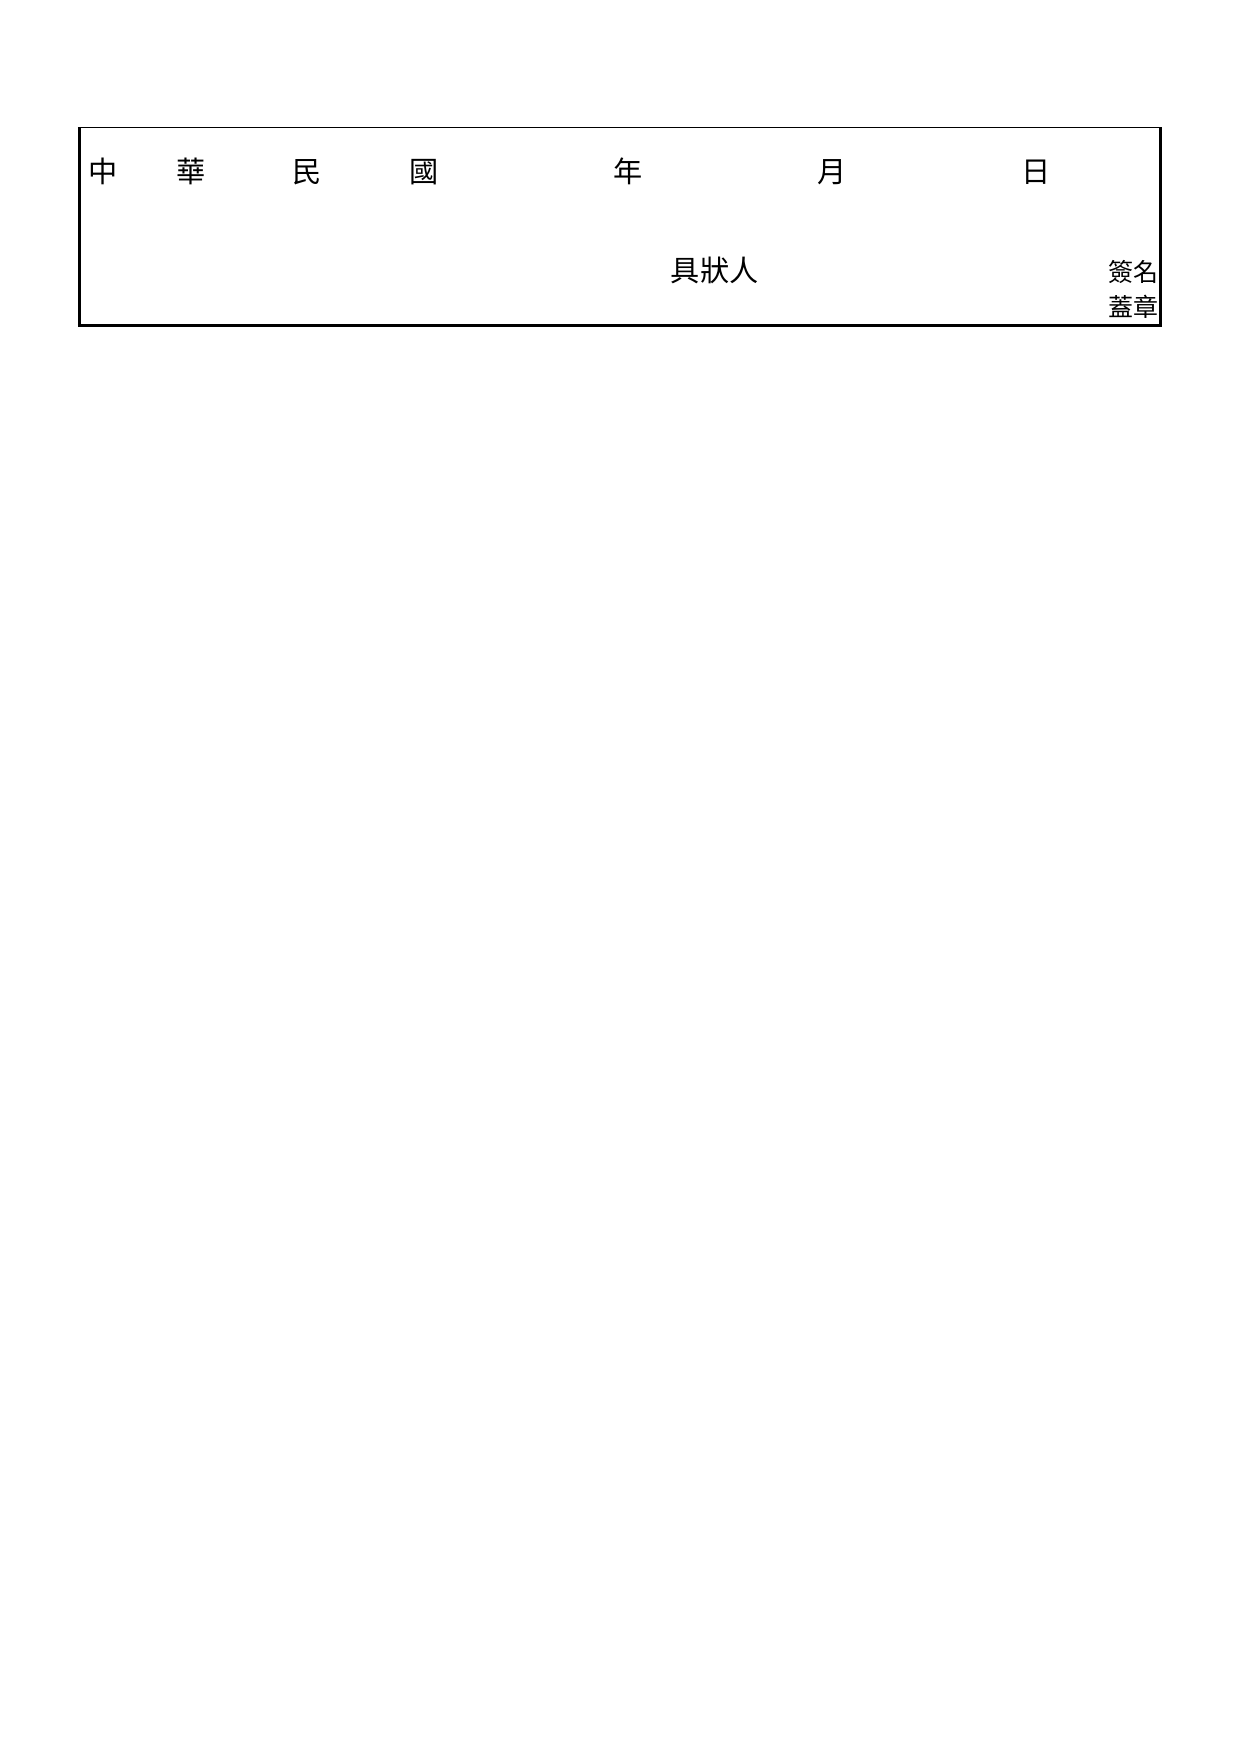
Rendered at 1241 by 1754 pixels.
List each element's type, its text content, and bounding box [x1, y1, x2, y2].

table_cell 中 華 民 國 年 月 日 具狀人 簽名 蓋章 [81, 128, 1159, 324]
